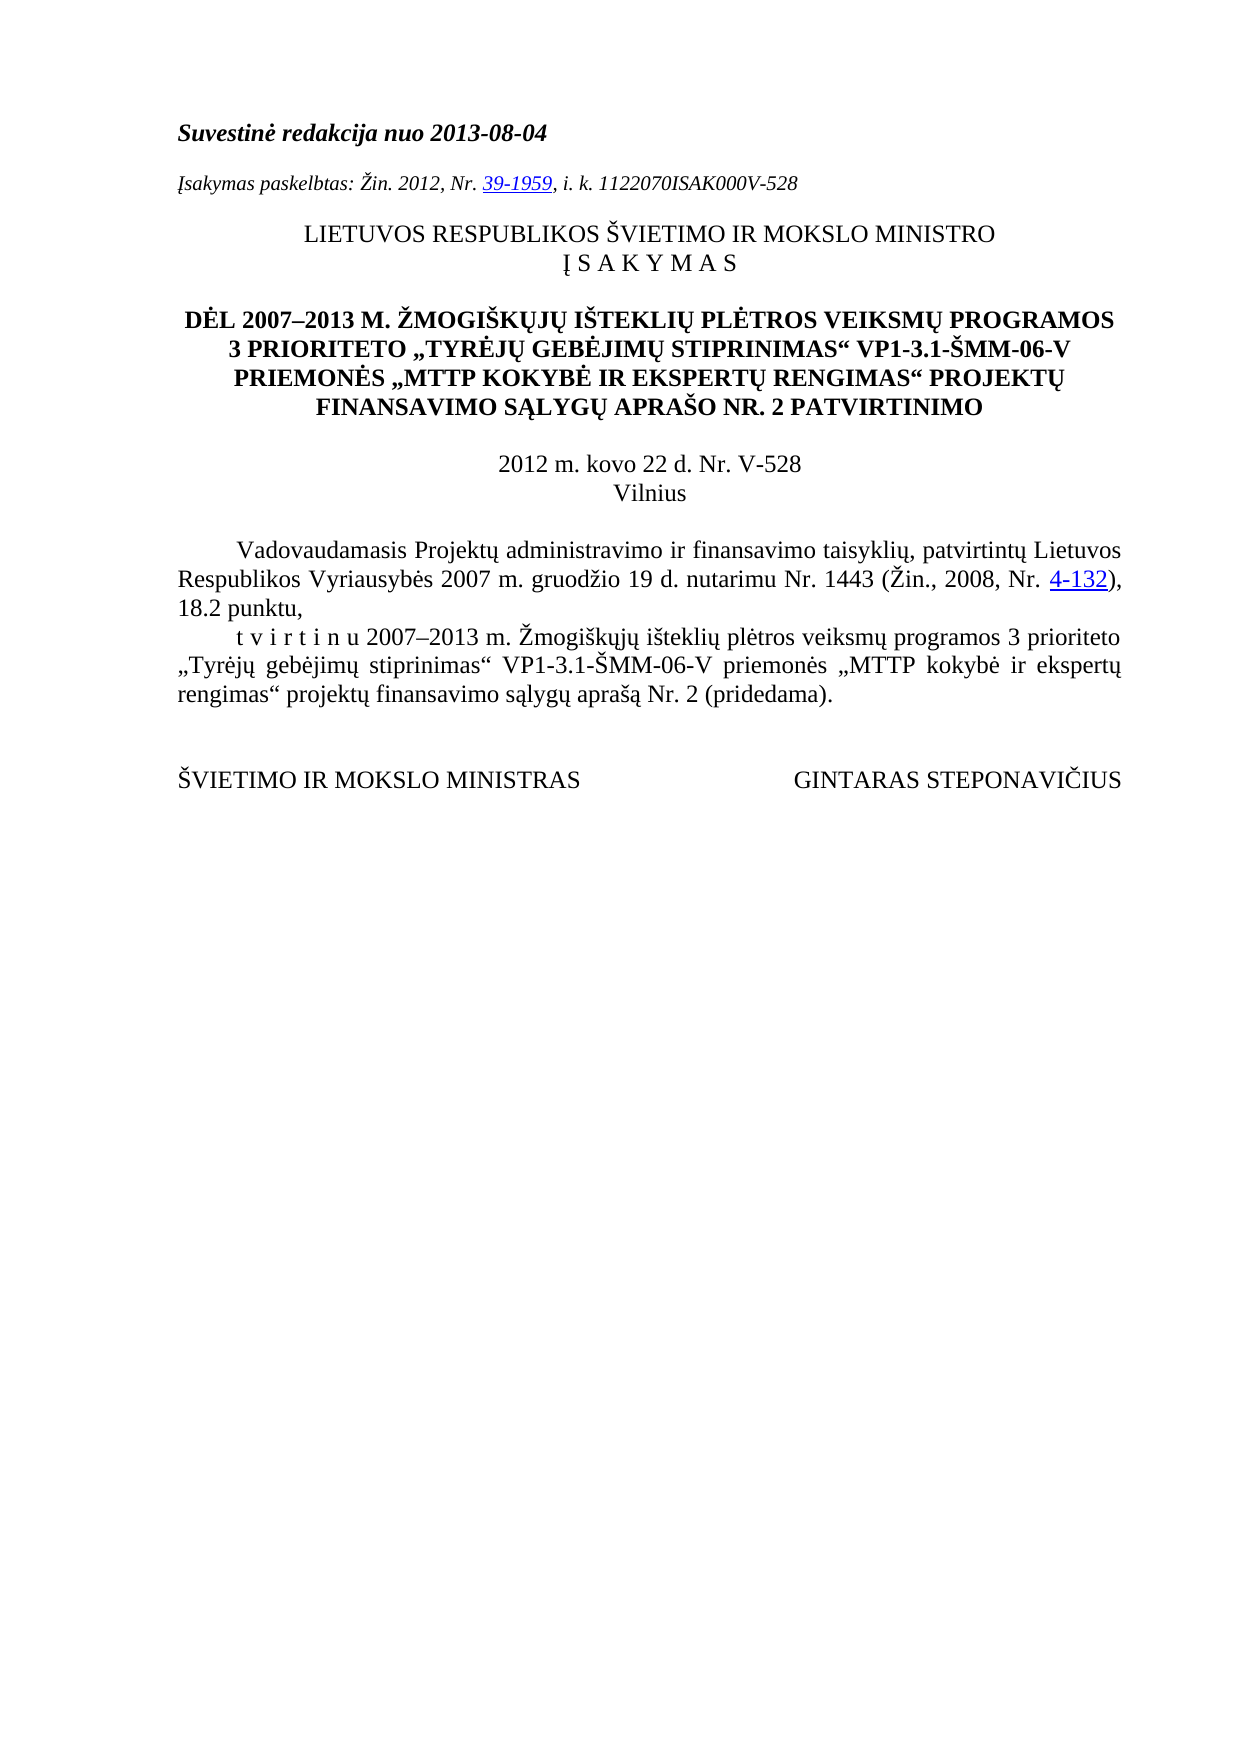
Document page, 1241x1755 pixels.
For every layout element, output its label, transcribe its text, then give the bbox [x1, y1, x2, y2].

text 2012 m. kovo 22 d. Nr. V-528 [177, 449, 1122, 478]
text Į S A K Y M A S [177, 248, 1122, 277]
text Vilnius [177, 478, 1122, 507]
text LIETUVOS RESPUBLIKOS ŠVIETIMO IR MOKSLO MINISTRO [177, 219, 1122, 248]
text Įsakymas paskelbtas: Žin. 2012, Nr. 39-1959, i. k. 1122070ISAK000V-528 [177, 171, 1122, 195]
text Vadovaudamasis Projektų administravimo ir finansavimo taisyklių, patvirtintų Lietuvos Respublikos Vyriausybės 2007 m. gruodžio 19 d. nutarimu Nr. 1443 (Žin., 2008, Nr. 4-132), 18.2 punktu, [177, 535, 1122, 622]
text Švietimo ir mokslo ministras Gintaras Steponavičius [177, 765, 1122, 794]
text t v i r t i n u 2007–2013 m. Žmogiškųjų išteklių plėtros veiksmų programos 3 prioriteto „Tyrėjų gebėjimų stiprinimas“ VP1-3.1-ŠMM-06-V priemonės „MTTP kokybė ir ekspertų rengimas“ projektų finansavimo sąlygų aprašą Nr. 2 (pridedama). [177, 622, 1122, 708]
text DĖL 2007–2013 M. ŽMOGIŠKŲJŲ IŠTEKLIŲ PLĖTROS VEIKSMŲ PROGRAMOS 3 PRIORITETO „TYRĖJŲ GEBĖJIMŲ STIPRINIMAS“ VP1-3.1-ŠMM-06-V PRIEMONĖS „MTTP KOKYBĖ IR EKSPERTŲ RENGIMAS“ PROJEKTŲ FINANSAVIMO SĄLYGŲ APRAŠo Nr. 2 PATVIRTINIMO [177, 305, 1122, 420]
text Suvestinė redakcija nuo 2013-08-04 [177, 118, 1122, 147]
